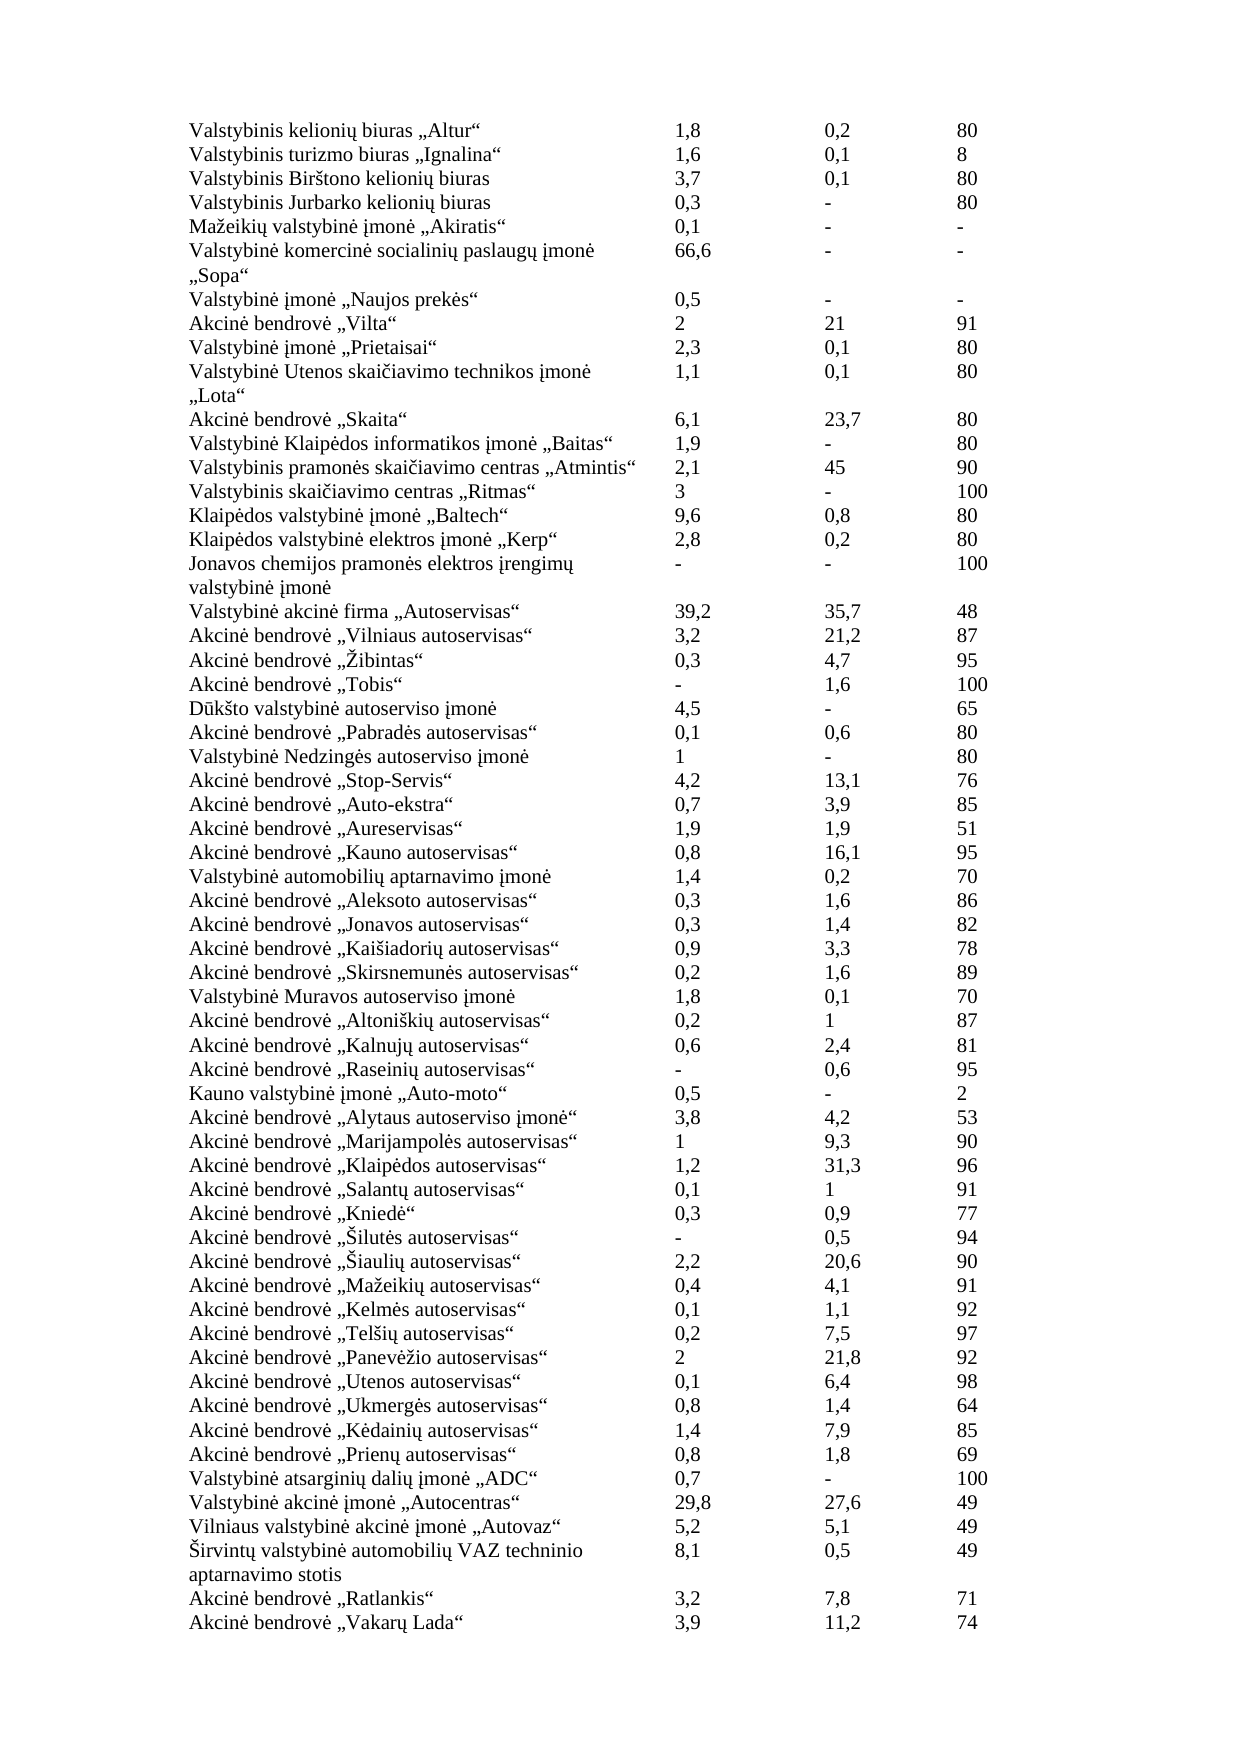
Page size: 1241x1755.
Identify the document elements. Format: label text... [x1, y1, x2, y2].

table_cell 3,9 [813, 792, 945, 816]
table_cell 27,6 [813, 1490, 945, 1514]
table_cell 3,8 [663, 1105, 813, 1129]
table_cell Valstybinė akcinė firma „Autoservisas“ [177, 599, 663, 623]
table_cell 100 [945, 479, 1181, 503]
table_cell Akcinė bendrovė „Vilta“ [177, 311, 663, 335]
table_cell 78 [945, 936, 1181, 960]
table_cell 0,1 [663, 1177, 813, 1201]
table_cell 97 [945, 1321, 1181, 1345]
table_cell 80 [945, 503, 1181, 527]
table_cell 2 [663, 311, 813, 335]
table_cell 0,2 [813, 118, 945, 142]
table_cell 2,1 [663, 455, 813, 479]
table_cell 70 [945, 984, 1181, 1008]
table_cell Valstybinė Nedzingės autoserviso įmonė [177, 744, 663, 768]
table_cell 1,2 [663, 1153, 813, 1177]
table_cell 89 [945, 960, 1181, 984]
table_cell Klaipėdos valstybinė įmonė „Baltech“ [177, 503, 663, 527]
table_cell 0,8 [663, 1394, 813, 1417]
table_cell - [945, 214, 1181, 238]
table_cell - [813, 696, 945, 720]
table_cell - [813, 431, 945, 455]
table_cell 100 [945, 672, 1181, 696]
table_cell 86 [945, 888, 1181, 912]
table_cell Akcinė bendrovė „Stop-Servis“ [177, 768, 663, 792]
table_cell Akcinė bendrovė „Kniedė“ [177, 1201, 663, 1225]
table_cell 0,7 [663, 1466, 813, 1490]
table_cell 1 [813, 1177, 945, 1201]
table_cell 0,2 [663, 960, 813, 984]
table_cell - [813, 744, 945, 768]
table_cell 9,6 [663, 503, 813, 527]
table_cell Akcinė bendrovė „Panevėžio autoservisas“ [177, 1345, 663, 1369]
table_cell Mažeikių valstybinė įmonė „Akiratis“ [177, 214, 663, 238]
table_cell Akcinė bendrovė „Ratlankis“ [177, 1586, 663, 1610]
table_cell 2,8 [663, 527, 813, 551]
table_cell 0,3 [663, 648, 813, 672]
table_cell Akcinė bendrovė „Raseinių autoservisas“ [177, 1057, 663, 1081]
table_cell 1,6 [813, 888, 945, 912]
table_cell 51 [945, 816, 1181, 840]
table_cell 76 [945, 768, 1181, 792]
table_cell 82 [945, 912, 1181, 936]
table_cell 87 [945, 624, 1181, 647]
table_cell 98 [945, 1369, 1181, 1393]
table_cell 80 [945, 744, 1181, 768]
table_cell - [813, 1081, 945, 1105]
table_cell 31,3 [813, 1153, 945, 1177]
table_cell Akcinė bendrovė „Kaišiadorių autoservisas“ [177, 936, 663, 960]
table_cell 0,3 [663, 1201, 813, 1225]
table_cell 69 [945, 1442, 1181, 1466]
table_cell 0,1 [663, 214, 813, 238]
table_cell Valstybinis Jurbarko kelionių biuras [177, 190, 663, 214]
table_cell Valstybinė įmonė „Naujos prekės“ [177, 287, 663, 311]
table_cell 1,4 [663, 864, 813, 888]
table_cell 81 [945, 1033, 1181, 1057]
table_cell Akcinė bendrovė „Aureservisas“ [177, 816, 663, 840]
table_cell 5,2 [663, 1514, 813, 1538]
table_cell Valstybinė Klaipėdos informatikos įmonė „Baitas“ [177, 431, 663, 455]
table_cell Akcinė bendrovė „Marijampolės autoservisas“ [177, 1129, 663, 1153]
table_cell - [945, 287, 1181, 311]
table_cell 13,1 [813, 768, 945, 792]
table_cell 0,1 [813, 359, 945, 407]
table_cell 4,2 [813, 1105, 945, 1129]
table_cell 1,8 [663, 118, 813, 142]
table_cell 1,4 [813, 1394, 945, 1417]
table_cell 7,8 [813, 1586, 945, 1610]
table_cell - [813, 1466, 945, 1490]
table_cell - [663, 1057, 813, 1081]
table_cell 11,2 [813, 1610, 945, 1634]
table_cell 1,6 [813, 672, 945, 696]
table_cell 0,5 [813, 1225, 945, 1249]
table_cell 0,5 [813, 1538, 945, 1586]
table_cell 65 [945, 696, 1181, 720]
table_cell Akcinė bendrovė „Prienų autoservisas“ [177, 1442, 663, 1466]
table_cell Akcinė bendrovė „Tobis“ [177, 672, 663, 696]
table_cell 8,1 [663, 1538, 813, 1586]
table_cell 90 [945, 1249, 1181, 1273]
table_cell Jonavos chemijos pramonės elektros įrengimų valstybinė įmonė [177, 551, 663, 599]
table_cell - [813, 479, 945, 503]
table_cell 9,3 [813, 1129, 945, 1153]
table_cell Kauno valstybinė įmonė „Auto-moto“ [177, 1081, 663, 1105]
table_cell Valstybinė akcinė įmonė „Autocentras“ [177, 1490, 663, 1514]
table_cell 80 [945, 335, 1181, 359]
table_cell 2,2 [663, 1249, 813, 1273]
table_cell Akcinė bendrovė „Aleksoto autoservisas“ [177, 888, 663, 912]
table_cell 0,1 [663, 1369, 813, 1393]
table_cell - [663, 551, 813, 599]
table_cell 3 [663, 479, 813, 503]
table_cell 80 [945, 720, 1181, 744]
table_cell 1,8 [813, 1442, 945, 1466]
table_cell Akcinė bendrovė „Kelmės autoservisas“ [177, 1297, 663, 1321]
table_cell Širvintų valstybinė automobilių VAZ techninio aptarnavimo stotis [177, 1538, 663, 1586]
table_cell 0,6 [813, 720, 945, 744]
table_cell Valstybinė automobilių aptarnavimo įmonė [177, 864, 663, 888]
table_cell 1 [663, 1129, 813, 1153]
table_cell Akcinė bendrovė „Šilutės autoservisas“ [177, 1225, 663, 1249]
table_cell 0,1 [813, 335, 945, 359]
table_cell Valstybinė komercinė socialinių paslaugų įmonė „Sopa“ [177, 239, 663, 287]
table_cell 6,1 [663, 407, 813, 431]
table_cell 100 [945, 1466, 1181, 1490]
table_cell Akcinė bendrovė „Alytaus autoserviso įmonė“ [177, 1105, 663, 1129]
table_cell - [813, 214, 945, 238]
table_cell 39,2 [663, 599, 813, 623]
table_cell 21,8 [813, 1345, 945, 1369]
table_cell Valstybinė įmonė „Prietaisai“ [177, 335, 663, 359]
table_cell 80 [945, 190, 1181, 214]
table_cell Valstybinė atsarginių dalių įmonė „ADC“ [177, 1466, 663, 1490]
table_cell Akcinė bendrovė „Pabradės autoservisas“ [177, 720, 663, 744]
table_cell 1,6 [663, 142, 813, 166]
table_cell 4,5 [663, 696, 813, 720]
table_cell 0,7 [663, 792, 813, 816]
table_cell Akcinė bendrovė „Altoniškių autoservisas“ [177, 1009, 663, 1032]
table_cell Dūkšto valstybinė autoserviso įmonė [177, 696, 663, 720]
table_cell Valstybinis skaičiavimo centras „Ritmas“ [177, 479, 663, 503]
table_cell - [813, 239, 945, 287]
table_cell 1,9 [813, 816, 945, 840]
table_cell 80 [945, 118, 1181, 142]
table_cell - [663, 1225, 813, 1249]
table_cell - [813, 287, 945, 311]
table_cell 7,9 [813, 1418, 945, 1442]
table_cell 0,1 [813, 984, 945, 1008]
table_cell Klaipėdos valstybinė elektros įmonė „Kerp“ [177, 527, 663, 551]
table_cell 0,8 [663, 1442, 813, 1466]
table_cell 5,1 [813, 1514, 945, 1538]
table_cell 0,3 [663, 912, 813, 936]
table_cell 95 [945, 840, 1181, 864]
table_cell 2,4 [813, 1033, 945, 1057]
table_cell 100 [945, 551, 1181, 599]
table_cell 1,1 [813, 1297, 945, 1321]
table_cell 53 [945, 1105, 1181, 1129]
table_cell Akcinė bendrovė „Ukmergės autoservisas“ [177, 1394, 663, 1417]
table_cell Akcinė bendrovė „Auto-ekstra“ [177, 792, 663, 816]
table_cell 91 [945, 1273, 1181, 1297]
table_cell 4,1 [813, 1273, 945, 1297]
table_cell 2 [663, 1345, 813, 1369]
table_cell 0,2 [813, 864, 945, 888]
table_cell Akcinė bendrovė „Kėdainių autoservisas“ [177, 1418, 663, 1442]
table_cell - [945, 239, 1181, 287]
table_cell Akcinė bendrovė „Mažeikių autoservisas“ [177, 1273, 663, 1297]
table_cell Akcinė bendrovė „Šiaulių autoservisas“ [177, 1249, 663, 1273]
table_cell 80 [945, 166, 1181, 190]
table_cell 1 [813, 1009, 945, 1032]
table_cell 64 [945, 1394, 1181, 1417]
table_cell Akcinė bendrovė „Vakarų Lada“ [177, 1610, 663, 1634]
table_cell 0,1 [663, 720, 813, 744]
table_cell 94 [945, 1225, 1181, 1249]
table_cell 0,9 [813, 1201, 945, 1225]
table_cell 1,4 [663, 1418, 813, 1442]
table_cell 4,7 [813, 648, 945, 672]
table_cell 49 [945, 1538, 1181, 1586]
table_cell 80 [945, 407, 1181, 431]
table_cell Akcinė bendrovė „Jonavos autoservisas“ [177, 912, 663, 936]
table_cell 85 [945, 792, 1181, 816]
table_cell 1,9 [663, 816, 813, 840]
table_cell 0,8 [813, 503, 945, 527]
table_cell 1,4 [813, 912, 945, 936]
table_cell 80 [945, 527, 1181, 551]
table_cell 0,1 [813, 142, 945, 166]
table_cell Akcinė bendrovė „Telšių autoservisas“ [177, 1321, 663, 1345]
table_cell - [813, 190, 945, 214]
table_cell 2,3 [663, 335, 813, 359]
table_cell 3,2 [663, 1586, 813, 1610]
table_cell 21 [813, 311, 945, 335]
table_cell 1,1 [663, 359, 813, 407]
table_cell Valstybinis pramonės skaičiavimo centras „Atmintis“ [177, 455, 663, 479]
table_cell Valstybinė Muravos autoserviso įmonė [177, 984, 663, 1008]
table_cell Akcinė bendrovė „Vilniaus autoservisas“ [177, 624, 663, 647]
table_cell Vilniaus valstybinė akcinė įmonė „Autovaz“ [177, 1514, 663, 1538]
table_cell 8 [945, 142, 1181, 166]
table_cell 91 [945, 311, 1181, 335]
table_cell 95 [945, 648, 1181, 672]
table_cell 45 [813, 455, 945, 479]
table_cell 3,3 [813, 936, 945, 960]
table_cell Akcinė bendrovė „Salantų autoservisas“ [177, 1177, 663, 1201]
table_cell Valstybinis kelionių biuras „Altur“ [177, 118, 663, 142]
table_cell Akcinė bendrovė „Utenos autoservisas“ [177, 1369, 663, 1393]
table_cell 90 [945, 1129, 1181, 1153]
table_cell 49 [945, 1514, 1181, 1538]
table_cell Valstybinis Birštono kelionių biuras [177, 166, 663, 190]
table_cell Akcinė bendrovė „Klaipėdos autoservisas“ [177, 1153, 663, 1177]
table_cell 0,6 [663, 1033, 813, 1057]
table_cell 80 [945, 431, 1181, 455]
table_cell Akcinė bendrovė „Skaita“ [177, 407, 663, 431]
table_cell Valstybinė Utenos skaičiavimo technikos įmonė „Lota“ [177, 359, 663, 407]
table_cell 87 [945, 1009, 1181, 1032]
table_cell 21,2 [813, 624, 945, 647]
table_cell 23,7 [813, 407, 945, 431]
table_cell 92 [945, 1297, 1181, 1321]
table_cell 3,2 [663, 624, 813, 647]
table_cell 1,6 [813, 960, 945, 984]
table_cell Akcinė bendrovė „Kalnujų autoservisas“ [177, 1033, 663, 1057]
table_cell 96 [945, 1153, 1181, 1177]
table_cell 49 [945, 1490, 1181, 1514]
table_cell 6,4 [813, 1369, 945, 1393]
table_cell 20,6 [813, 1249, 945, 1273]
table_cell 0,3 [663, 190, 813, 214]
table_cell Akcinė bendrovė „Žibintas“ [177, 648, 663, 672]
table_cell 48 [945, 599, 1181, 623]
table_cell 91 [945, 1177, 1181, 1201]
table_cell 0,3 [663, 888, 813, 912]
table_cell 1,9 [663, 431, 813, 455]
table_cell 2 [945, 1081, 1181, 1105]
table_cell 16,1 [813, 840, 945, 864]
table_cell 70 [945, 864, 1181, 888]
table_cell 95 [945, 1057, 1181, 1081]
table_cell 3,7 [663, 166, 813, 190]
table_cell 0,5 [663, 287, 813, 311]
table_cell 0,2 [663, 1321, 813, 1345]
table_cell 0,2 [663, 1009, 813, 1032]
table_cell 3,9 [663, 1610, 813, 1634]
table_cell - [663, 672, 813, 696]
table_cell 0,2 [813, 527, 945, 551]
table_cell 80 [945, 359, 1181, 407]
table_cell - [813, 551, 945, 599]
table_cell 74 [945, 1610, 1181, 1634]
table_cell 0,9 [663, 936, 813, 960]
table_cell 77 [945, 1201, 1181, 1225]
table_cell 90 [945, 455, 1181, 479]
table_cell 35,7 [813, 599, 945, 623]
table_cell Akcinė bendrovė „Kauno autoservisas“ [177, 840, 663, 864]
table_cell 29,8 [663, 1490, 813, 1514]
table_cell 0,1 [813, 166, 945, 190]
table_cell 92 [945, 1345, 1181, 1369]
table_cell 0,6 [813, 1057, 945, 1081]
table_cell 0,8 [663, 840, 813, 864]
table_cell 85 [945, 1418, 1181, 1442]
table_cell 0,1 [663, 1297, 813, 1321]
table_cell 71 [945, 1586, 1181, 1610]
table_cell 1 [663, 744, 813, 768]
table_cell 1,8 [663, 984, 813, 1008]
table_cell Akcinė bendrovė „Skirsnemunės autoservisas“ [177, 960, 663, 984]
table_cell 7,5 [813, 1321, 945, 1345]
table_cell Valstybinis turizmo biuras „Ignalina“ [177, 142, 663, 166]
table_cell 0,4 [663, 1273, 813, 1297]
table_cell 66,6 [663, 239, 813, 287]
table_cell 0,5 [663, 1081, 813, 1105]
table_cell 4,2 [663, 768, 813, 792]
